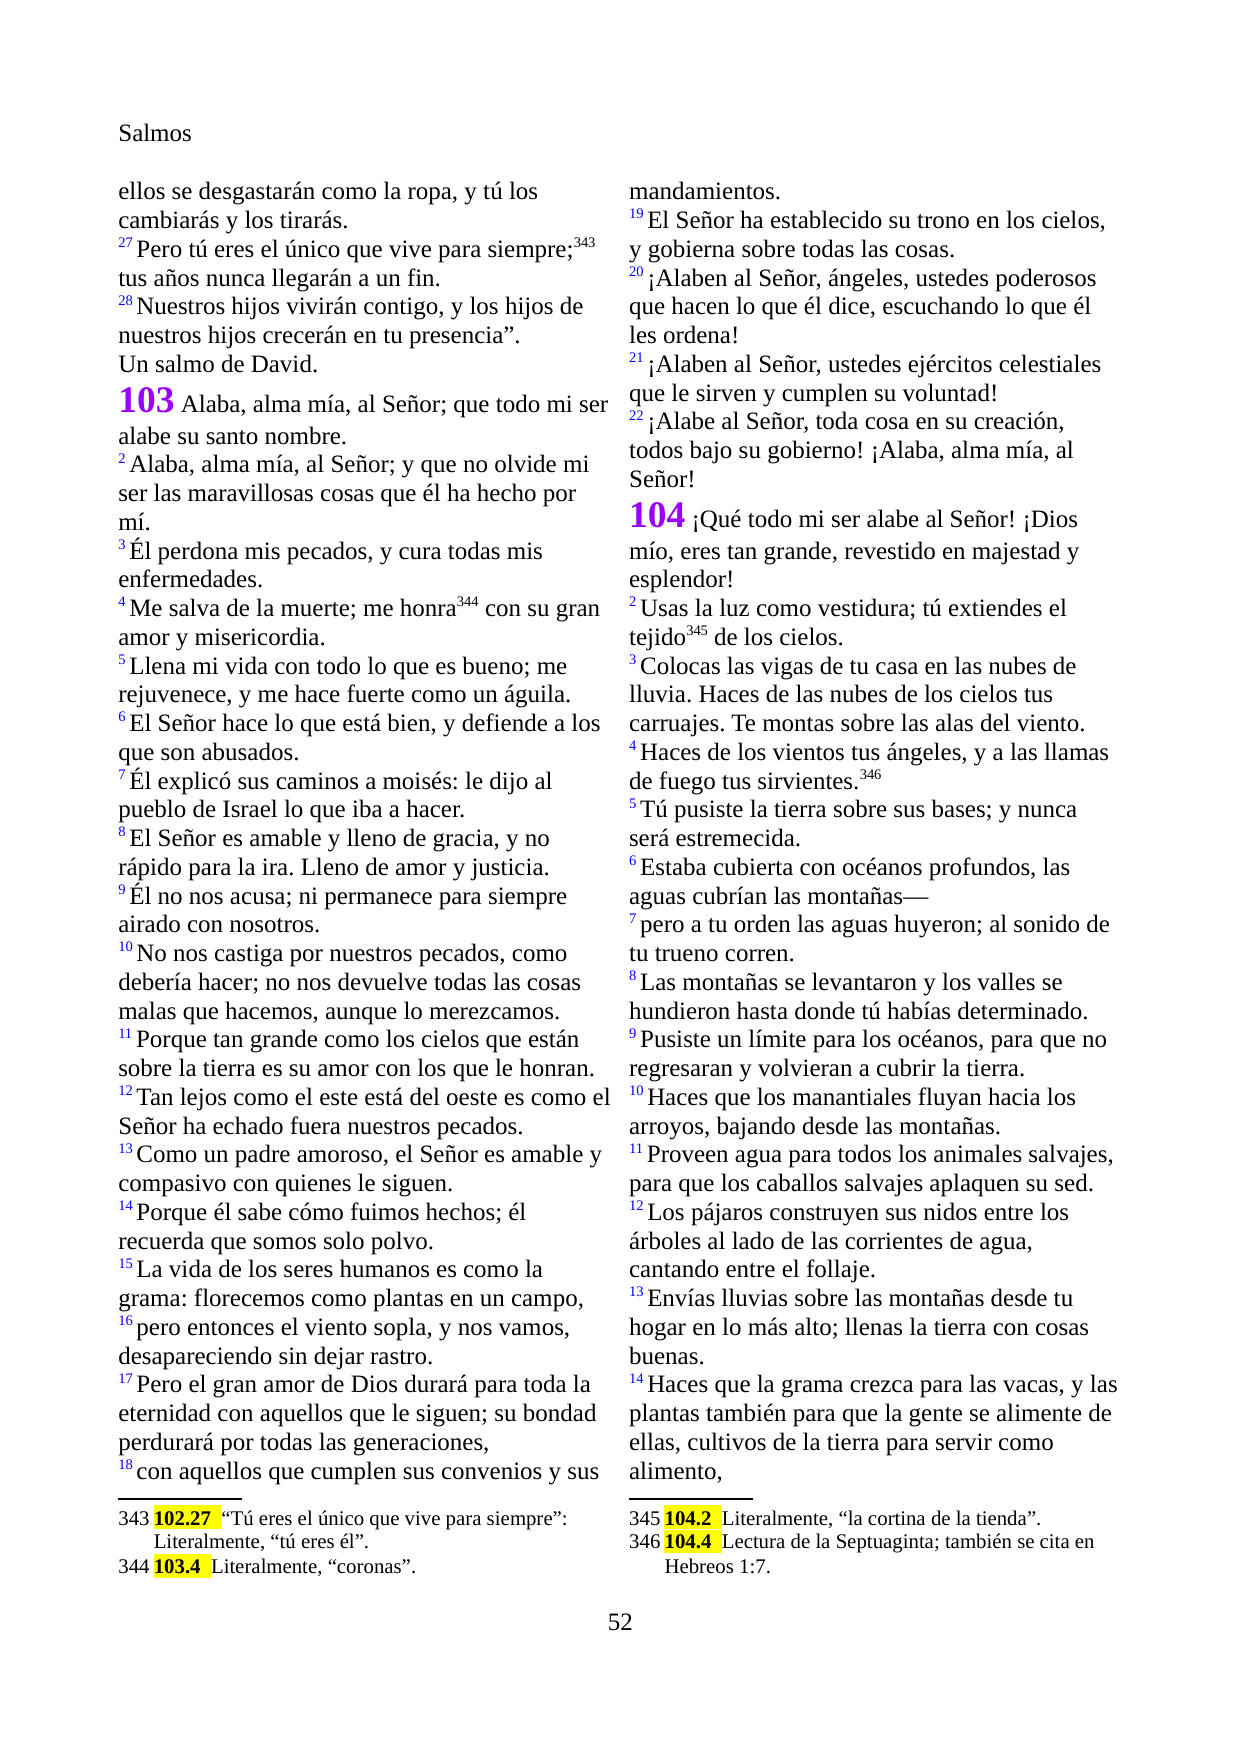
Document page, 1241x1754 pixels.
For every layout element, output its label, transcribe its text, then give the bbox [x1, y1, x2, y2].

text 14 Haces que la grama crezca para las vacas, y las plantas también para que la gente se alimente de ellas, cultivos de la tierra para servir como alimento, [629, 1369, 1122, 1484]
text 14 Porque él sabe cómo fuimos hechos; él recuerda que somos solo polvo. [118, 1197, 611, 1254]
text 8 El Señor es amable y lleno de gracia, y no rápido para la ira. Lleno de amor y justicia. [118, 823, 611, 881]
text 104.2 Literalmente, “la cortina de la tienda”. [722, 1505, 1122, 1529]
text 9 Pusiste un límite para los océanos, para que no regresaran y volvieran a cubrir la tierra. [629, 1024, 1122, 1082]
text 2 Alaba, alma mía, al Señor; y que no olvide mi ser las maravillosas cosas que él ha hecho por mí. [118, 449, 611, 536]
text 17 Pero el gran amor de Dios durará para toda la eternidad con aquellos que le siguen; su bondad perdurará por todas las generaciones, [118, 1369, 611, 1456]
text 104.4 Lectura de la Septuaginta; también se cita en Hebreos 1:7. [629, 1529, 1122, 1578]
text 3 Colocas las vigas de tu casa en las nubes de lluvia. Haces de las nubes de los cielos tus carruajes. Te montas sobre las alas del viento. [629, 651, 1122, 737]
text 7 pero a tu orden las aguas huyeron; al sonido de tu trueno corren. [629, 909, 1122, 967]
text 11 Proveen agua para todos los animales salvajes, para que los caballos salvajes aplaquen su sed. [629, 1139, 1122, 1197]
text 19 El Señor ha establecido su trono en los cielos, y gobierna sobre todas las cosas. [629, 205, 1122, 263]
text 4 Me salva de la muerte; me honra con su gran amor y misericordia. [118, 593, 611, 651]
text 12 Los pájaros construyen sus nidos entre los árboles al lado de las corrientes de agua, cantando entre el follaje. [629, 1197, 1122, 1283]
text 6 Estaba cubierta con océanos profundos, las aguas cubrían las montañas— [629, 852, 1122, 909]
text 5 Tú pusiste la tierra sobre sus bases; y nunca será estremecida. [629, 794, 1122, 852]
text 20 ¡Alaben al Señor, ángeles, ustedes poderosos que hacen lo que él dice, escuchando lo que él les ordena! [629, 263, 1122, 349]
text 15 La vida de los seres humanos es como la grama: florecemos como plantas en un campo, [118, 1254, 611, 1312]
text 28 Nuestros hijos vivirán contigo, y los hijos de nuestros hijos crecerán en tu presencia”. [118, 291, 611, 349]
text 12 Tan lejos como el este está del oeste es como el Señor ha echado fuera nuestros pecados. [118, 1082, 611, 1139]
text ellos se desgastarán como la ropa, y tú los cambiarás y los tirarás. [118, 176, 611, 234]
text 104 ¡Qué todo mi ser alabe al Señor! ¡Dios mío, eres tan grande, revestido en majestad y esplendor! [629, 493, 1122, 593]
text 8 Las montañas se levantaron y los valles se hundieron hasta donde tú habías determinado. [629, 967, 1122, 1024]
text 6 El Señor hace lo que está bien, y defiende a los que son abusados. [118, 708, 611, 766]
title Un salmo de David. [118, 349, 611, 378]
text 13 Envías lluvias sobre las montañas desde tu hogar en lo más alto; llenas la tierra con cosas buenas. [629, 1283, 1122, 1369]
text 5 Llena mi vida con todo lo que es bueno; me rejuvenece, y me hace fuerte como un águila. [118, 651, 611, 708]
text 21 ¡Alaben al Señor, ustedes ejércitos celestiales que le sirven y cumplen su voluntad! [629, 349, 1122, 406]
text 22 ¡Alabe al Señor, toda cosa en su creación, todos bajo su gobierno! ¡Alaba, alma mía, al Señor! [629, 406, 1122, 493]
text 4 Haces de los vientos tus ángeles, y a las llamas de fuego tus sirvientes. [629, 737, 1122, 794]
text 11 Porque tan grande como los cielos que están sobre la tierra es su amor con los que le honran. [118, 1024, 611, 1082]
text 10 Haces que los manantiales fluyan hacia los arroyos, bajando desde las montañas. [629, 1082, 1122, 1139]
text mandamientos. [629, 176, 1122, 205]
text 16 pero entonces el viento sopla, y nos vamos, desapareciendo sin dejar rastro. [118, 1312, 611, 1369]
text 27 Pero tú eres el único que vive para siempre; tus años nunca llegarán a un fin. [118, 234, 611, 291]
text 9 Él no nos acusa; ni permanece para siempre airado con nosotros. [118, 881, 611, 938]
text 103.4 Literalmente, “coronas”. [118, 1553, 611, 1578]
text 13 Como un padre amoroso, el Señor es amable y compasivo con quienes le siguen. [118, 1139, 611, 1197]
text 3 Él perdona mis pecados, y cura todas mis enfermedades. [118, 536, 611, 593]
text 10 No nos castiga por nuestros pecados, como debería hacer; no nos devuelve todas las cosas malas que hacemos, aunque lo merezcamos. [118, 938, 611, 1024]
text 2 Usas la luz como vestidura; tú extiendes el tejido de los cielos. [629, 593, 1122, 651]
text 103 Alaba, alma mía, al Señor; que todo mi ser alabe su santo nombre. [118, 378, 611, 449]
text 18 con aquellos que cumplen sus convenios y sus [118, 1456, 611, 1484]
text 102.27 “Tú eres el único que vive para siempre”: Literalmente, “tú eres él”. [118, 1505, 611, 1553]
text 7 Él explicó sus caminos a moisés: le dijo al pueblo de Israel lo que iba a hacer. [118, 766, 611, 823]
